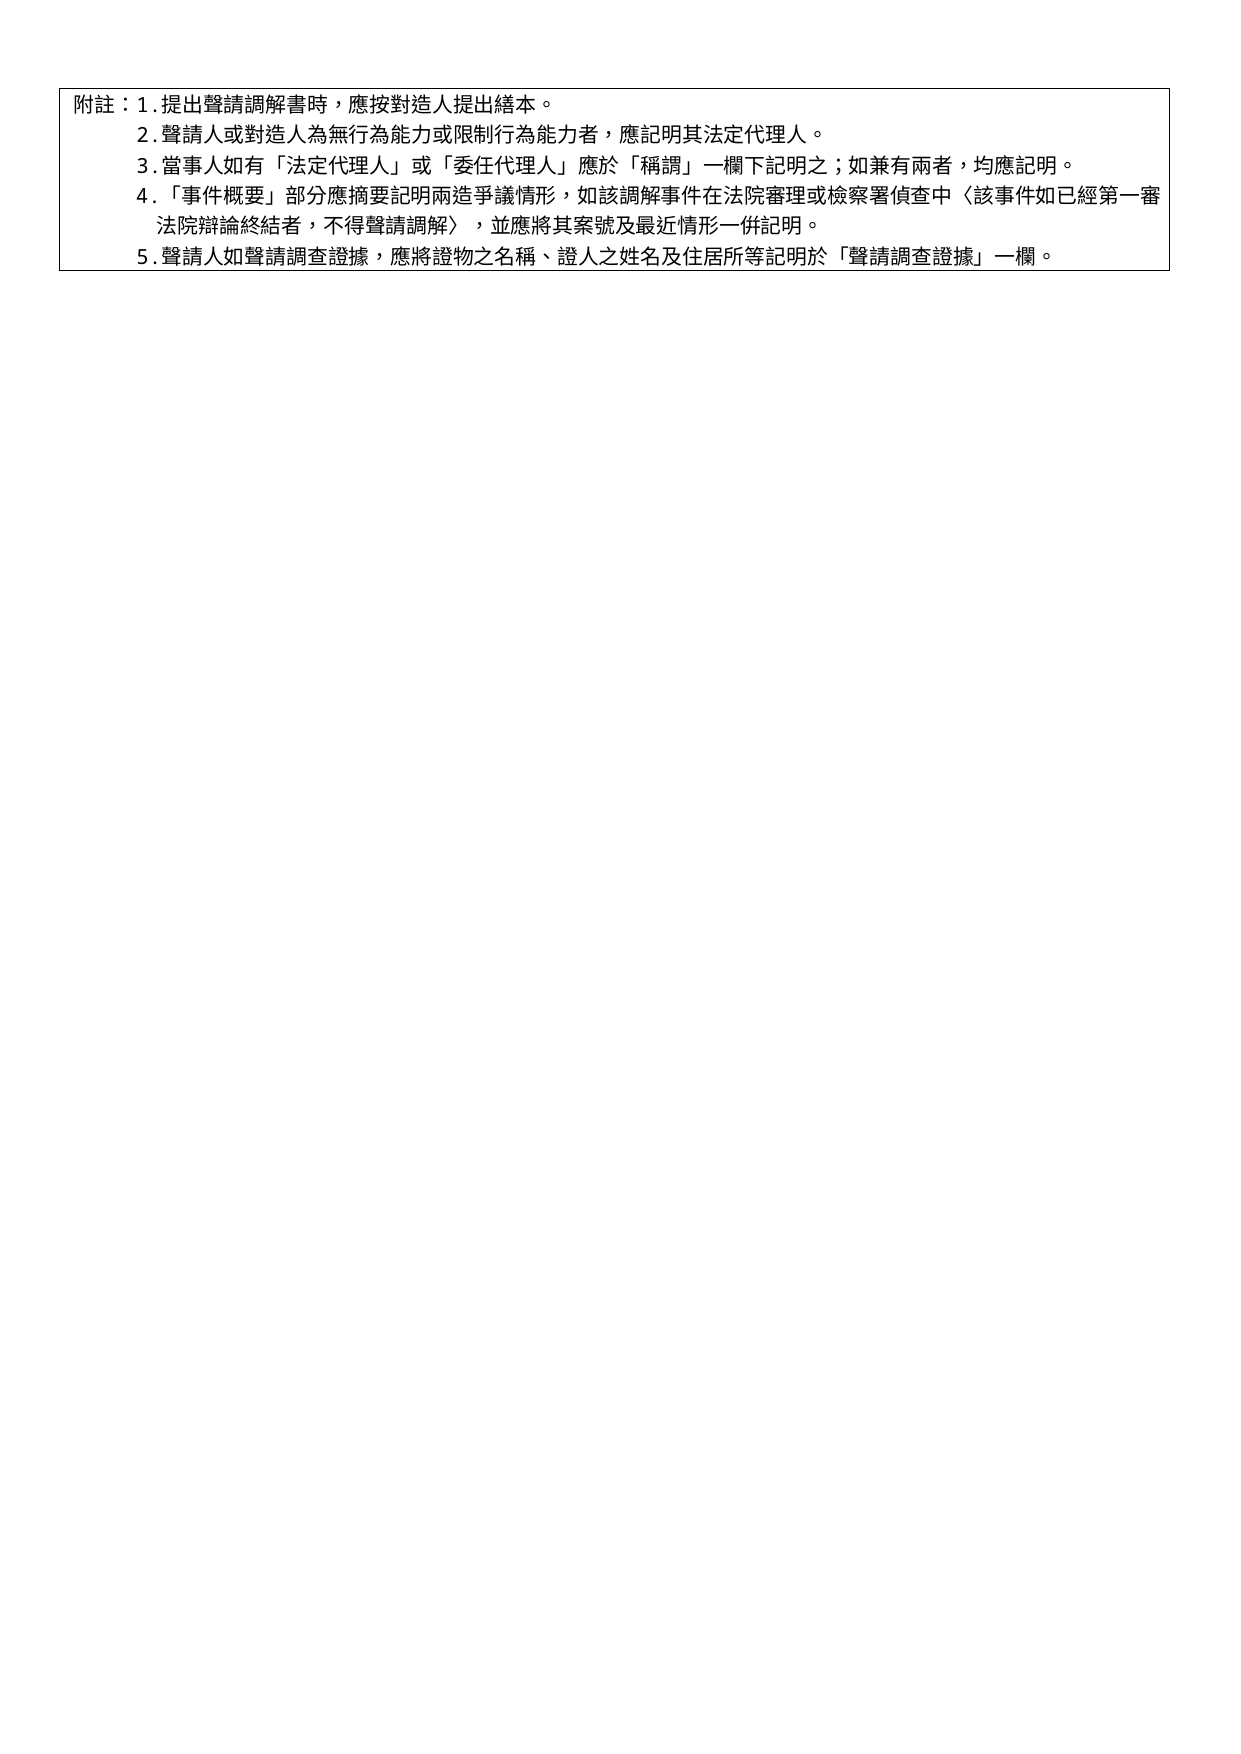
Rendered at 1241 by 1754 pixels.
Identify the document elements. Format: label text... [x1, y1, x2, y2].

table_cell 附註：1.提出聲請調解書時，應按對造人提出繕本。 2.聲請人或對造人為無行為能力或限制行為能力者，應記明其法定代理人。 3.當事人如有「法定代理人」或「委任代理人」應於「稱謂」一欄下記明之；如兼有兩者，均應記明。 4.「事件概要」部分應摘要記明兩造爭議情形，如該調解事件在法院審理或檢察署偵查中〈該事件如已經第一審法院辯論終結者，不得聲請調解〉，並應將其案號及最近情形一倂記明。 5.聲請人如聲請調查證據，應將證物之名稱、證人之姓名及住居所等記明於「聲請調查證據」一欄。 [60, 89, 1169, 270]
